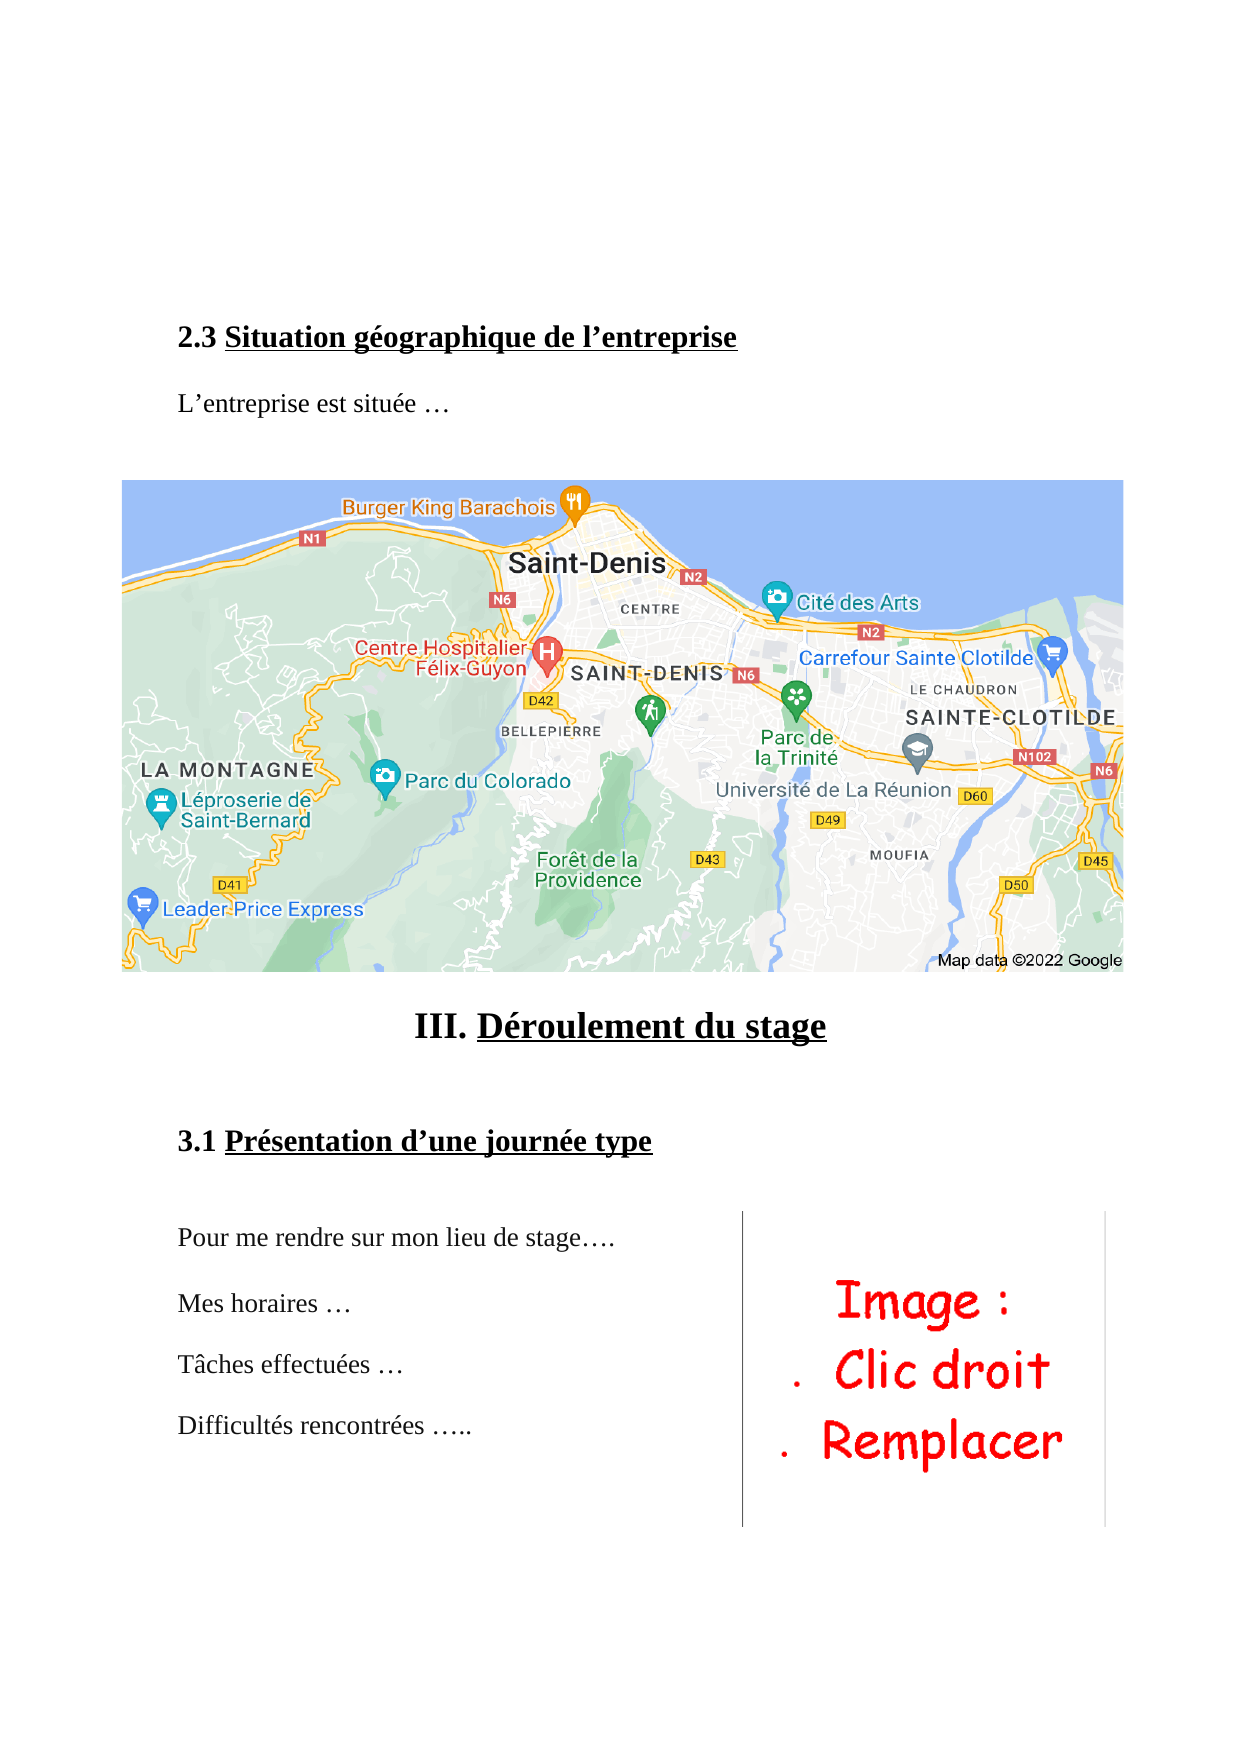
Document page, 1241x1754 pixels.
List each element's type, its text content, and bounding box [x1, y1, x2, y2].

text [1106, 1287, 1122, 1318]
text 2.3 Situation géographique de l’entreprise [177, 319, 1122, 355]
picture [121, 480, 1124, 972]
text Pour me rendre sur mon lieu de stage…. [177, 1221, 742, 1252]
text Tâches effectuées … [177, 1348, 742, 1379]
text Difficultés rencontrées ….. [177, 1409, 742, 1440]
subtitle III. Déroulement du stage [118, 1003, 1122, 1046]
text [1106, 1348, 1122, 1379]
text 3.1 Présentation d’une journée type [177, 1122, 1122, 1158]
picture [742, 1211, 1106, 1527]
text L’entreprise est située … [177, 387, 1122, 418]
text Mes horaires … [177, 1287, 742, 1318]
